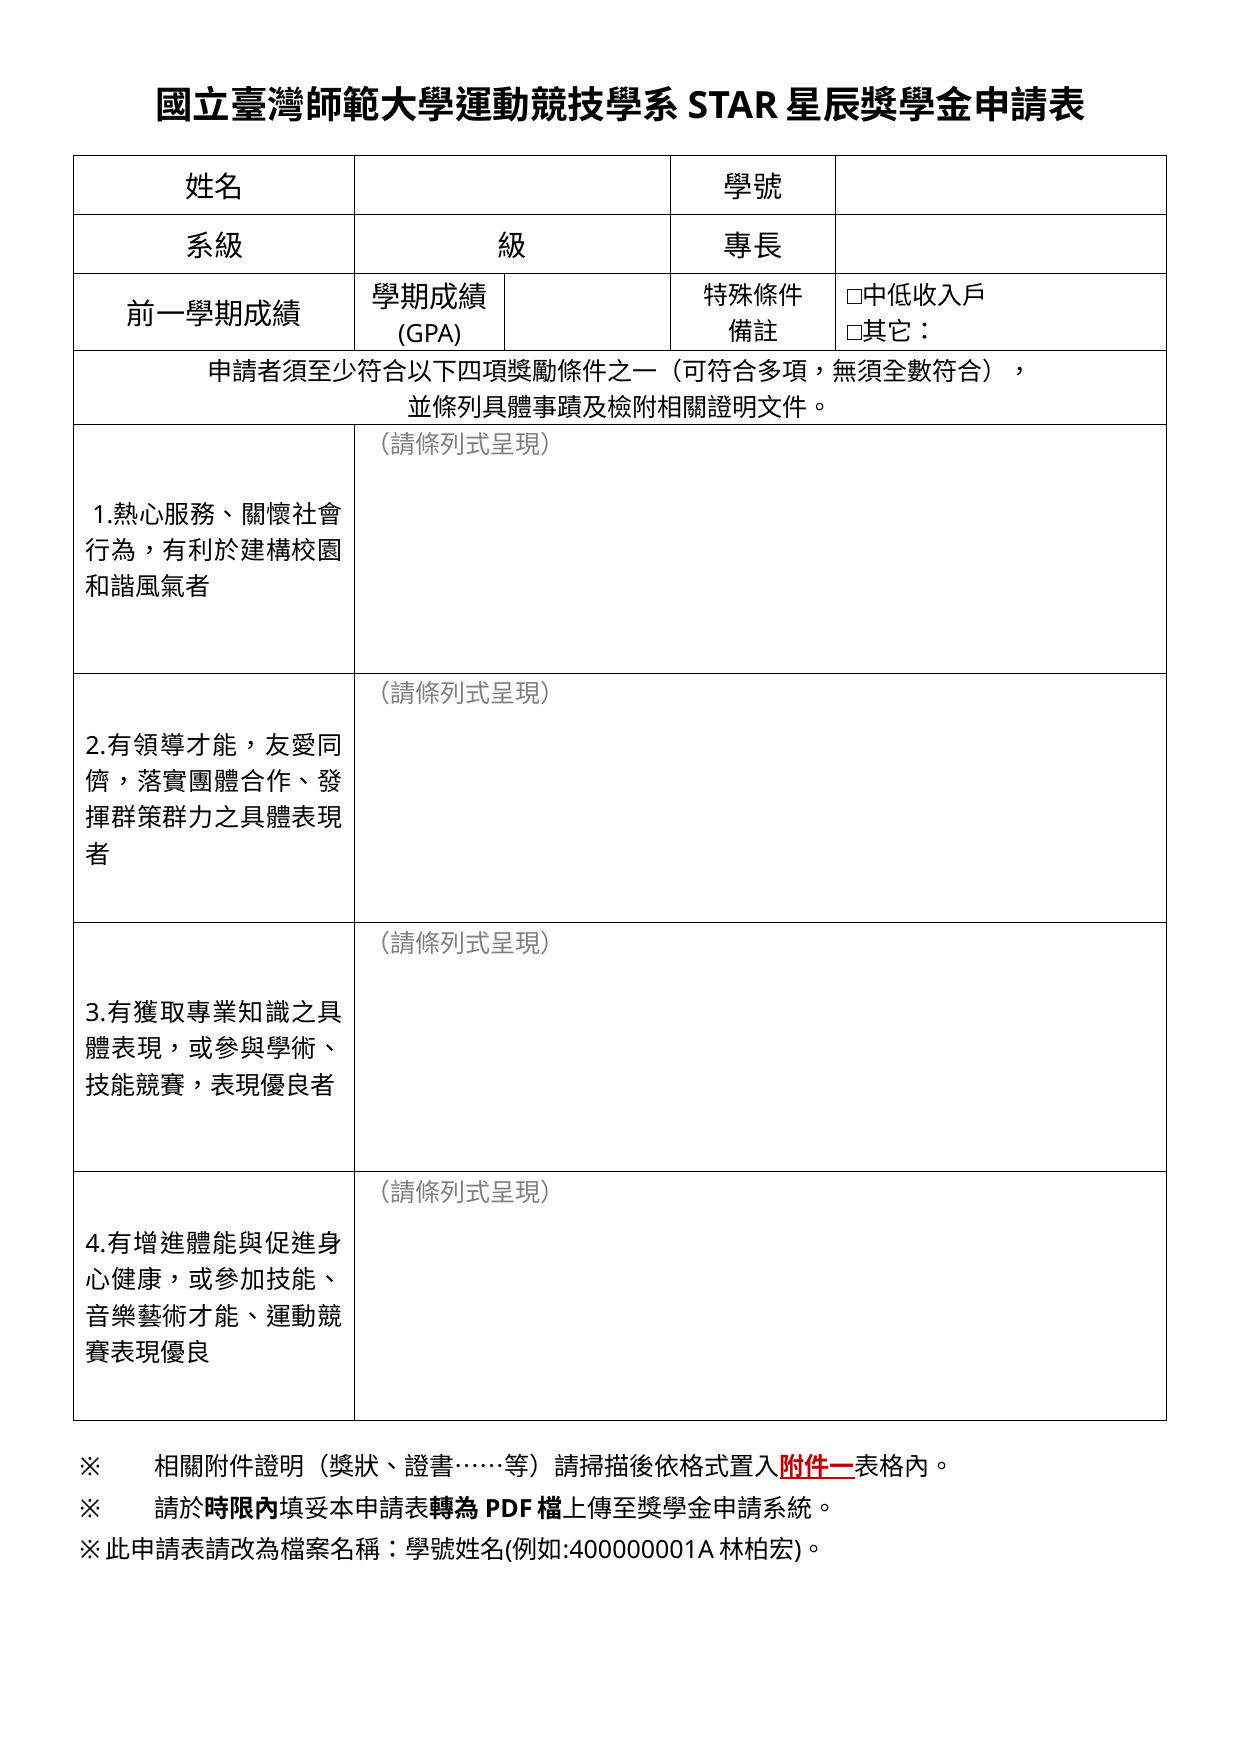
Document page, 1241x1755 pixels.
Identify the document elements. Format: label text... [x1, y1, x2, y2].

table_cell [505, 274, 670, 350]
table_header [836, 156, 1166, 213]
table_cell [836, 215, 1166, 273]
table_cell （請條列式呈現） [355, 923, 1166, 1171]
table_cell 3.有獲取專業知識之具體表現，或參與學術、技能競賽，表現優良者 [74, 923, 354, 1171]
table_cell 系級 [74, 215, 354, 273]
table_cell （請條列式呈現） [355, 674, 1166, 922]
table_cell 特殊條件 備註 [671, 274, 835, 350]
table_cell □中低收入戶 □其它： [836, 274, 1166, 350]
table_header 姓名 [74, 156, 354, 213]
list 請於時限內填妥本申請表轉為PDF檔上傳至獎學金申請系統。 [75, 1488, 1165, 1524]
table_cell （請條列式呈現） [355, 425, 1166, 673]
table_cell 4.有增進體能與促進身心健康，或參加技能、音樂藝術才能、運動競賽表現優良 [74, 1172, 354, 1420]
text ※此申請表請改為檔案名稱：學號姓名(例如:400000001A林柏宏)。 [75, 1530, 1165, 1566]
table_cell （請條列式呈現） [355, 1172, 1166, 1420]
table_header [355, 156, 670, 213]
text 國立臺灣師範大學運動競技學系STAR星辰獎學金申請表 [75, 75, 1165, 129]
table_cell 專長 [671, 215, 835, 273]
table_cell 2.有領導才能，友愛同儕，落實團體合作、發揮群策群力之具體表現者 [74, 674, 354, 922]
table_cell 學期成績 (GPA) [355, 274, 504, 350]
table_header 學號 [671, 156, 835, 213]
table_cell 級 [355, 215, 670, 273]
table_cell 前一學期成績 [74, 274, 354, 350]
table_cell 1.熱心服務、關懷社會行為，有利於建構校園和諧風氣者 [74, 425, 354, 673]
table_cell 申請者須至少符合以下四項獎勵條件之一（可符合多項，無須全數符合）， 並條列具體事蹟及檢附相關證明文件。 [74, 351, 1166, 423]
list 相關附件證明（獎狀、證書……等）請掃描後依格式置入附件一表格內。 [75, 1446, 1165, 1483]
